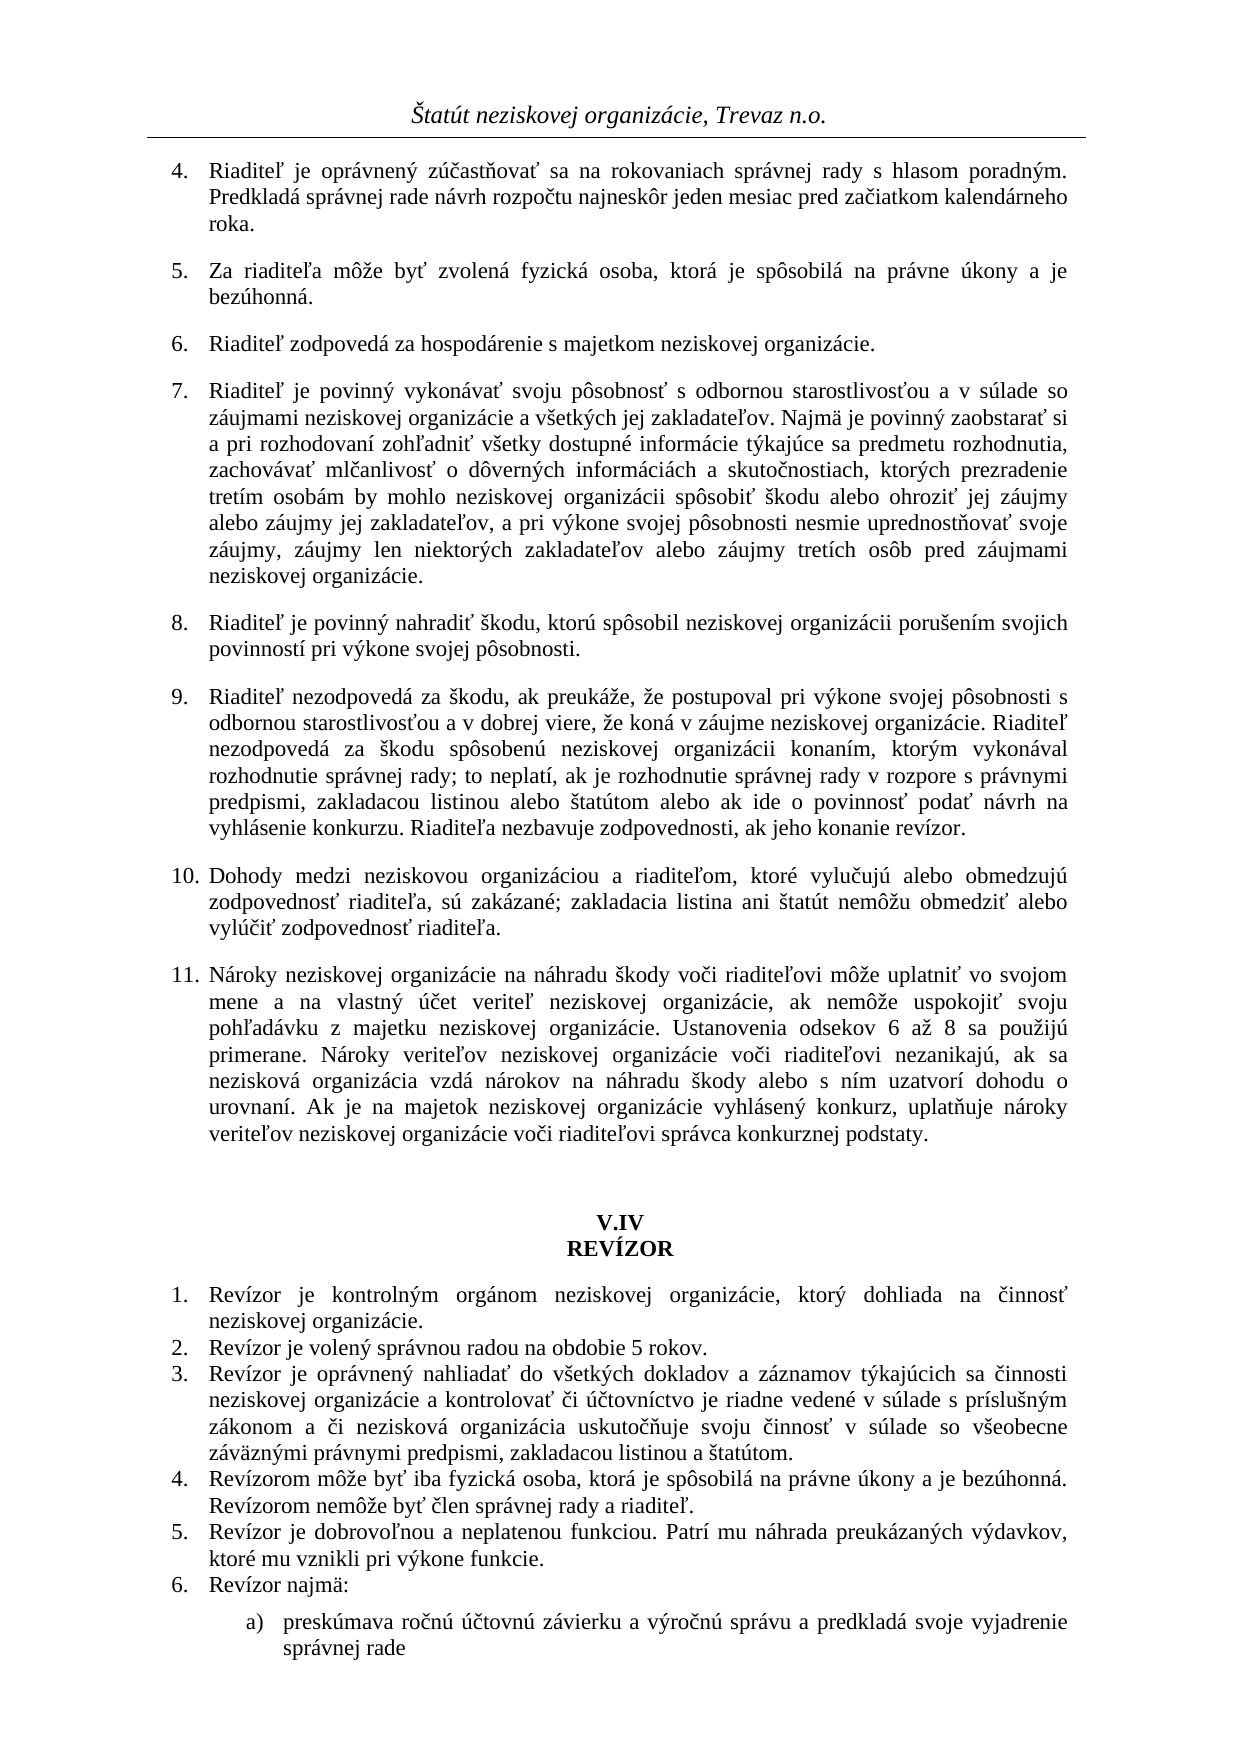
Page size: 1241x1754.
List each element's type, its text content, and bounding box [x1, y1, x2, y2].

list Revízor najmä: [171, 1571, 1069, 1597]
list Riaditeľ zodpovedá za hospodárenie s majetkom neziskovej organizácie. [171, 330, 1069, 357]
list Revízor je oprávnený nahliadať do všetkých dokladov a záznamov týkajúcich sa činnosti neziskovej organizácie a kontrolovať či účtovníctvo je riadne vedené v súlade s príslušným zákonom a či nezisková organizácia uskutočňuje svoju činnosť v súlade so všeobecne záväznými právnymi predpismi, zakladacou listinou a štatútom. [171, 1360, 1069, 1466]
list Revízor je dobrovoľnou a neplatenou funkciou. Patrí mu náhrada preukázaných výdavkov, ktoré mu vznikli pri výkone funkcie. [171, 1518, 1069, 1571]
list Nároky neziskovej organizácie na náhradu škody voči riaditeľovi môže uplatniť vo svojom mene a na vlastný účet veriteľ neziskovej organizácie, ak nemôže uspokojiť svoju pohľadávku z majetku neziskovej organizácie. Ustanovenia odsekov 6 až 8 sa použijú primerane. Nároky veriteľov neziskovej organizácie voči riaditeľovi nezanikajú, ak sa nezisková organizácia vzdá nárokov na náhradu škody alebo s ním uzatvorí dohodu o urovnaní. Ak je na majetok neziskovej organizácie vyhlásený konkurz, uplatňuje nároky veriteľov neziskovej organizácie voči riaditeľovi správca konkurznej podstaty. [171, 962, 1069, 1146]
list Riaditeľ je povinný vykonávať svoju pôsobnosť s odbornou starostlivosťou a v súlade so záujmami neziskovej organizácie a všetkých jej zakladateľov. Najmä je povinný zaobstarať si a pri rozhodovaní zohľadniť všetky dostupné informácie týkajúce sa predmetu rozhodnutia, zachovávať mlčanlivosť o dôverných informáciách a skutočnostiach, ktorých prezradenie tretím osobám by mohlo neziskovej organizácii spôsobiť škodu alebo ohroziť jej záujmy alebo záujmy jej zakladateľov, a pri výkone svojej pôsobnosti nesmie uprednostňovať svoje záujmy, záujmy len niektorých zakladateľov alebo záujmy tretích osôb pred záujmami neziskovej organizácie. [171, 377, 1069, 588]
list Riaditeľ nezodpovedá za škodu, ak preukáže, že postupoval pri výkone svojej pôsobnosti s odbornou starostlivosťou a v dobrej viere, že koná v záujme neziskovej organizácie. Riaditeľ nezodpovedá za škodu spôsobenú neziskovej organizácii konaním, ktorým vykonával rozhodnutie správnej rady; to neplatí, ak je rozhodnutie správnej rady v rozpore s právnymi predpismi, zakladacou listinou alebo štatútom alebo ak ide o povinnosť podať návrh na vyhlásenie konkurzu. Riaditeľa nezbavuje zodpovednosti, ak jeho konanie revízor. [171, 683, 1069, 841]
list Riaditeľ je oprávnený zúčastňovať sa na rokovaniach správnej rady s hlasom poradným. Predkladá správnej rade návrh rozpočtu najneskôr jeden mesiac pred začiatkom kalendárneho roka. [171, 157, 1069, 236]
list Revízor je volený správnou radou na obdobie 5 rokov. [171, 1334, 1069, 1360]
list Za riaditeľa môže byť zvolená fyzická osoba, ktorá je spôsobilá na právne úkony a je bezúhonná. [171, 257, 1069, 309]
list Revízorom môže byť iba fyzická osoba, ktorá je spôsobilá na právne úkony a je bezúhonná. Revízorom nemôže byť člen správnej rady a riaditeľ. [171, 1466, 1069, 1518]
list preskúmava ročnú účtovnú závierku a výročnú správu a predkladá svoje vyjadrenie správnej rade [246, 1608, 1069, 1660]
list Riaditeľ je povinný nahradiť škodu, ktorú spôsobil neziskovej organizácii porušením svojich povinností pri výkone svojej pôsobnosti. [171, 609, 1069, 662]
text REVÍZOR [148, 1236, 1093, 1262]
text V.IV [148, 1209, 1093, 1236]
list Dohody medzi neziskovou organizáciou a riaditeľom, ktoré vylučujú alebo obmedzujú zodpovednosť riaditeľa, sú zakázané; zakladacia listina ani štatút nemôžu obmedziť alebo vylúčiť zodpovednosť riaditeľa. [171, 862, 1069, 941]
list Revízor je kontrolným orgánom neziskovej organizácie, ktorý dohliada na činnosť neziskovej organizácie. [171, 1281, 1069, 1334]
